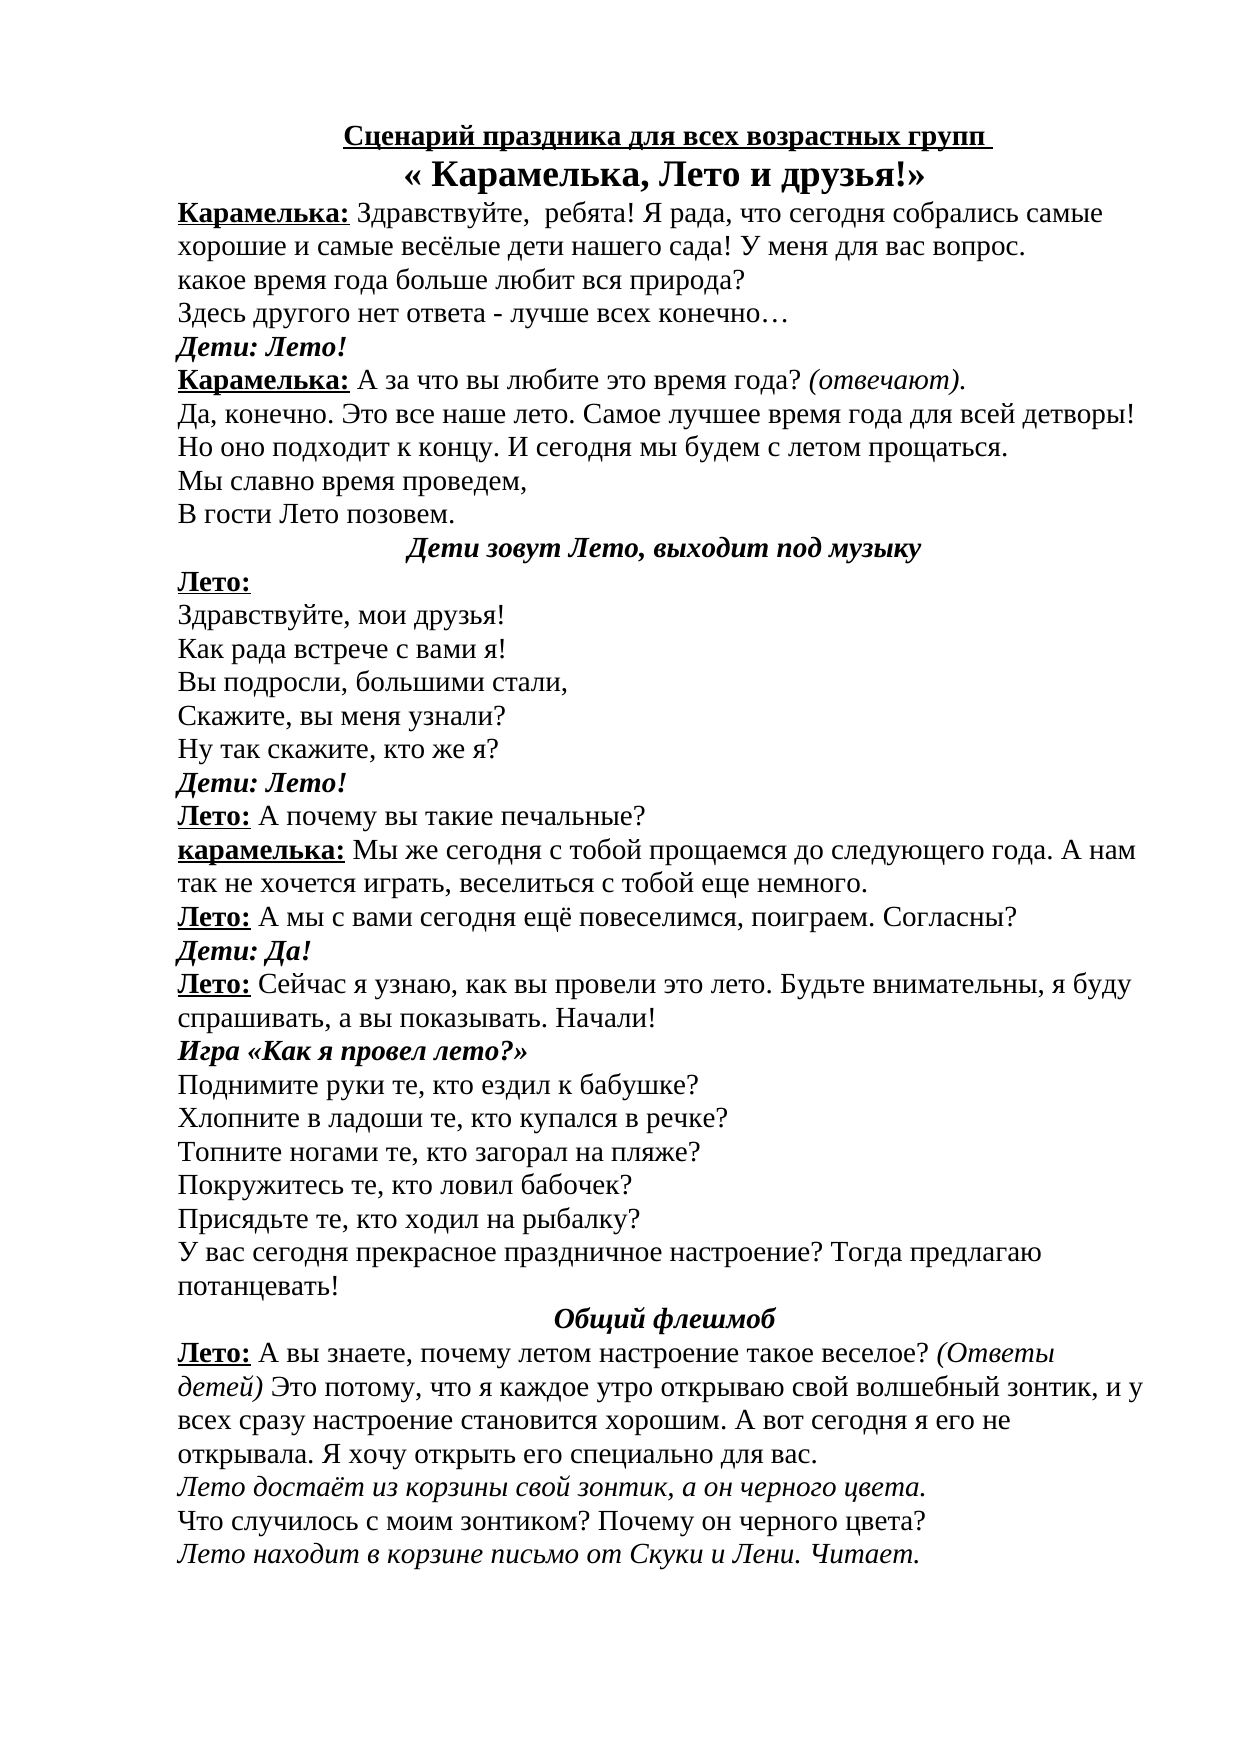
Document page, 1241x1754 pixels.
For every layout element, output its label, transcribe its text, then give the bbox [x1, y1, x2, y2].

text Лето: А мы с вами сегодня ещё повеселимся, поиграем. Согласны? [177, 899, 1152, 933]
text Мы славно время проведем, [177, 463, 1152, 497]
text Общий флешмоб [177, 1302, 1152, 1335]
text У вас сегодня прекрасное праздничное настроение? Тогда предлагаю потанцевать! [177, 1234, 1152, 1302]
text Вы подросли, большими стали, [177, 664, 1152, 698]
text Как рада встрече с вами я! [177, 631, 1152, 664]
text Здравствуйте, мои друзья! [177, 597, 1152, 631]
text Покружитесь те, кто ловил бабочек? [177, 1167, 1152, 1201]
text Хлопните в ладоши те, кто купался в речке? [177, 1100, 1152, 1134]
text Лето: [177, 564, 1152, 597]
text Что случилось с моим зонтиком? Почему он черного цвета? [177, 1503, 1152, 1536]
text Дети: Лето! [177, 765, 1152, 798]
text Лето находит в корзине письмо от Скуки и Лени. Читает. [177, 1536, 1152, 1570]
text Сценарий праздника для всех возрастных групп [177, 118, 1152, 152]
text Дети: Лето! [177, 329, 1152, 362]
text Дети: Да! [177, 933, 1152, 966]
text Карамелька: А за что вы любите это время года? (отвечают). [177, 362, 1152, 396]
text Да, конечно. Это все наше лето. Самое лучшее время года для всей детворы! Но оно подходит к концу. И сегодня мы будем с летом прощаться. [177, 396, 1152, 463]
text Игра «Как я провел лето?» [177, 1033, 1152, 1067]
text Здесь другого нет ответа - лучше всех конечно… [177, 295, 1152, 329]
text Лето: А вы знаете, почему летом настроение такое веселое? (Ответы детей) Это потому, что я каждое утро открываю свой волшебный зонтик, и у всех сразу настроение становится хорошим. А вот сегодня я его не открывала. Я хочу открыть его специально для вас. [177, 1335, 1152, 1469]
text Лето достаёт из корзины свой зонтик, а он черного цвета. [177, 1469, 1152, 1503]
text В гости Лето позовем. [177, 497, 1152, 530]
text Карамелька: Здравствуйте, ребята! Я рада, что сегодня собрались самые хорошие и самые весёлые дети нашего сада! У меня для вас вопрос. [177, 195, 1152, 262]
text Лето: А почему вы такие печальные? [177, 798, 1152, 832]
text Лето: Сейчас я узнаю, как вы провели это лето. Будьте внимательны, я буду спрашивать, а вы показывать. Начали! [177, 966, 1152, 1033]
text « Карамелька, Лето и друзья!» [177, 152, 1152, 195]
text Поднимите руки те, кто ездил к бабушке? [177, 1067, 1152, 1100]
text Присядьте те, кто ходил на рыбалку? [177, 1201, 1152, 1234]
text Топните ногами те, кто загорал на пляже? [177, 1134, 1152, 1167]
text какое время года больше любит вся природа? [177, 262, 1152, 295]
text Скажите, вы меня узнали? [177, 698, 1152, 731]
text Дети зовут Лето, выходит под музыку [177, 530, 1152, 564]
text Ну так скажите, кто же я? [177, 731, 1152, 765]
text карамелька: Мы же сегодня с тобой прощаемся до следующего года. А нам так не хочется играть, веселиться с тобой еще немного. [177, 832, 1152, 899]
